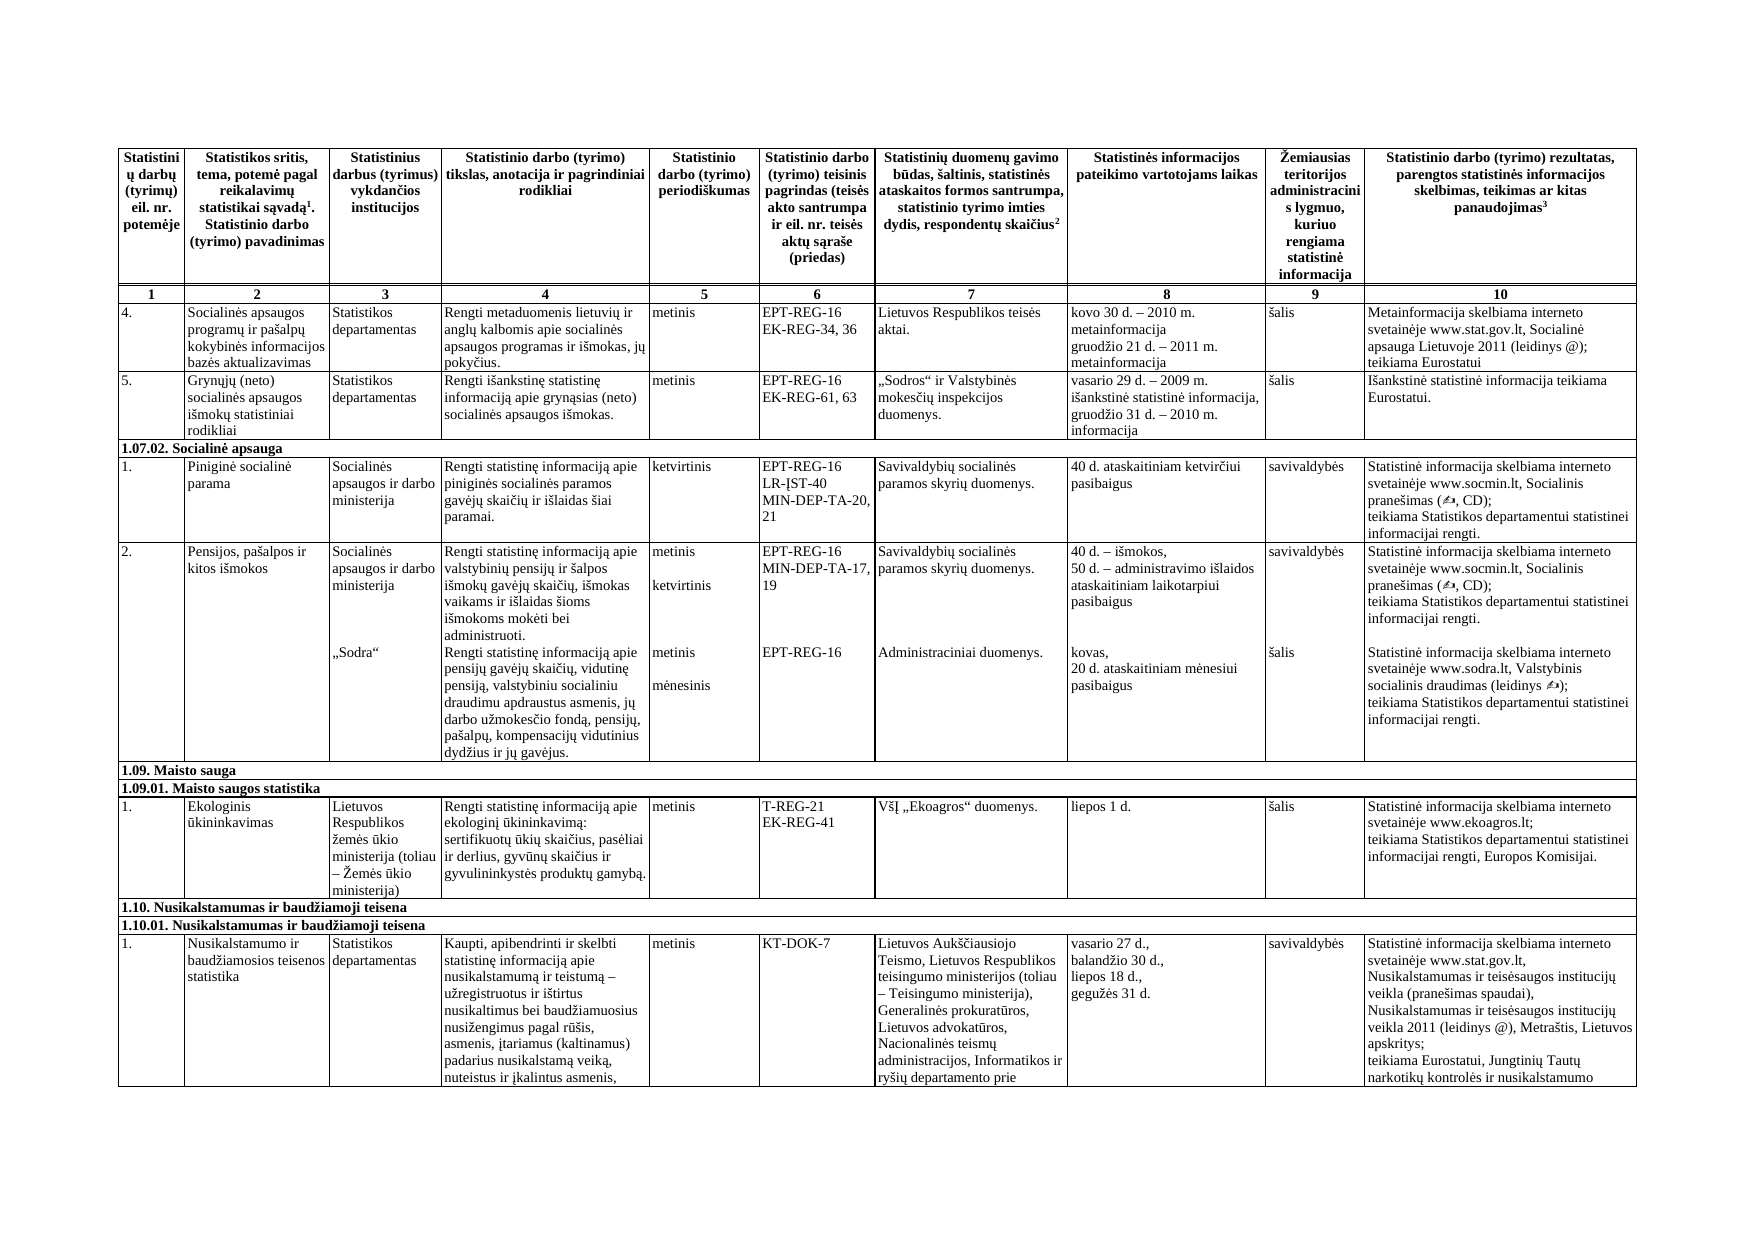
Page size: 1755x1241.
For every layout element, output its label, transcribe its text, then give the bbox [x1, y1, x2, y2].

table_cell Rengti statistinę informaciją apie ekologinį ūkininkavimą: sertifikuotų ūkių skaičius, pasėliai ir derlius, gyvūnų skaičius ir gyvulininkystės produktų gamybą. [442, 798, 649, 898]
table_cell metinis [650, 304, 759, 371]
table_cell šalis [1266, 372, 1364, 439]
table_cell 6 [760, 286, 874, 303]
table_cell Statistinė informacija skelbiama interneto svetainėje www.socmin.lt, Socialinis pranešimas ([_|_], CD); teikiama Statistikos departamentui statistinei informacijai rengti. [1365, 543, 1636, 643]
table_cell KT-DOK-7 [760, 935, 874, 1086]
table_cell „Sodros“ ir Valstybinės mokesčių inspekcijos duomenys. [876, 372, 1067, 439]
table_cell „Sodra“ [330, 643, 441, 761]
table_cell vasario 27 d., balandžio 30 d., liepos 18 d., gegužės 31 d. [1068, 935, 1265, 1086]
table_cell EPT-REG-16 MIN-DEP-TA-17, 19 [760, 543, 874, 643]
table_cell 40 d. ataskaitiniam ketvirčiui pasibaigus [1068, 458, 1265, 542]
table_cell šalis [1266, 798, 1364, 898]
table_header Statistinės informacijos pateikimo vartotojams laikas [1068, 149, 1265, 283]
table_header Statistinio darbo (tyrimo) rezultatas, parengtos statistinės informacijos skelbimas, teikimas ar kitas panaudojimas3 [1365, 149, 1636, 283]
table_cell Socialinės apsaugos programų ir pašalpų kokybinės informacijos bazės aktualizavimas [185, 304, 329, 371]
table_cell EPT-REG-16 [760, 643, 874, 761]
table_cell T-REG-21 EK-REG-41 [760, 798, 874, 898]
table_cell metinis [650, 935, 759, 1086]
table_cell šalis [1266, 643, 1364, 761]
table_cell Administraciniai duomenys. [876, 643, 1067, 761]
table_cell Statistikos departamentas [330, 935, 441, 1086]
table_cell Metainformacija skelbiama interneto svetainėje www.stat.gov.lt, Socialinė apsauga Lietuvoje 2011 (leidinys @); teikiama Eurostatui [1365, 304, 1636, 371]
table_cell Lietuvos Aukščiausiojo Teismo, Lietuvos Respublikos teisingumo ministerijos (toliau – Teisingumo ministerija), Generalinės prokuratūros, Lietuvos advokatūros, Nacionalinės teismų administracijos, Informatikos ir ryšių departamento prie [876, 935, 1067, 1086]
table_cell Rengti statistinę informaciją apie valstybinių pensijų ir šalpos išmokų gavėjų skaičių, išmokas vaikams ir išlaidas šioms išmokoms mokėti bei administruoti. [442, 543, 649, 643]
table_cell 1. [119, 798, 184, 898]
table_header Statistinius darbus (tyrimus) vykdančios institucijos [330, 149, 441, 283]
table_cell Statistinė informacija skelbiama interneto svetainėje www.sodra.lt, Valstybinis socialinis draudimas (leidinys [_|_]); teikiama Statistikos departamentui statistinei informacijai rengti. [1365, 643, 1636, 761]
table_cell Išankstinė statistinė informacija teikiama Eurostatui. [1365, 372, 1636, 439]
table_header Statistinių duomenų gavimo būdas, šaltinis, statistinės ataskaitos formos santrumpa, statistinio tyrimo imties dydis, respondentų skaičius2 [876, 149, 1067, 283]
table_cell Lietuvos Respublikos žemės ūkio ministerija (toliau – Žemės ūkio ministerija) [330, 798, 441, 898]
table_cell 1.10.01. Nusikalstamumas ir baudžiamoji teisena [119, 917, 1636, 934]
table_cell 4 [442, 286, 649, 303]
table_cell vasario 29 d. – 2009 m. išankstinė statistinė informacija, gruodžio 31 d. – 2010 m. informacija [1068, 372, 1265, 439]
table_cell Savivaldybių socialinės paramos skyrių duomenys. [876, 458, 1067, 542]
table_cell 9 [1266, 286, 1364, 303]
table_cell Ekologinis ūkininkavimas [185, 798, 329, 898]
table_cell 8 [1068, 286, 1265, 303]
table_cell [185, 643, 329, 761]
table_cell 1.07.02. Socialinė apsauga [119, 440, 1636, 457]
table_cell šalis [1266, 304, 1364, 371]
table_cell 3 [330, 286, 441, 303]
table_cell EPT-REG-16 EK-REG-34, 36 [760, 304, 874, 371]
table_cell 1 [119, 286, 184, 303]
table_cell metinis mėnesinis [650, 643, 759, 761]
table_cell 1.10. Nusikalstamumas ir baudžiamoji teisena [119, 899, 1636, 916]
table_cell savivaldybės [1266, 543, 1364, 643]
table_header Statistinio darbo (tyrimo) tikslas, anotacija ir pagrindiniai rodikliai [442, 149, 649, 283]
table_header Statistinių darbų (tyrimų) eil. nr. potemėje [119, 149, 184, 283]
table_cell 40 d. – išmokos, 50 d. – administravimo išlaidos ataskaitiniam laikotarpiui pasibaigus [1068, 543, 1265, 643]
table_cell kovo 30 d. – 2010 m. metainformacija gruodžio 21 d. – 2011 m. metainformacija [1068, 304, 1265, 371]
table_header Statistinio darbo (tyrimo) teisinis pagrindas (teisės akto santrumpa ir eil. nr. teisės aktų sąraše (priedas) [760, 149, 874, 283]
table_header Žemiausias teritorijos administracinis lygmuo, kuriuo rengiama statistinė informacija [1266, 149, 1364, 283]
table_cell ketvirtinis [650, 458, 759, 542]
table_cell metinis [650, 798, 759, 898]
table_cell Statistinė informacija skelbiama interneto svetainėje www.ekoagros.lt; teikiama Statistikos departamentui statistinei informacijai rengti, Europos Komisijai. [1365, 798, 1636, 898]
table_cell 1. [119, 935, 184, 1086]
table_cell 2 [185, 286, 329, 303]
table_cell Rengti statistinę informaciją apie pensijų gavėjų skaičių, vidutinę pensiją, valstybiniu socialiniu draudimu apdraustus asmenis, jų darbo užmokesčio fondą, pensijų, pašalpų, kompensacijų vidutinius dydžius ir jų gavėjus. [442, 643, 649, 761]
table_cell Statistikos departamentas [330, 372, 441, 439]
table_cell savivaldybės [1266, 935, 1364, 1086]
table_cell 10 [1365, 286, 1636, 303]
table_header Statistikos sritis, tema, potemė pagal reikalavimų statistikai sąvadą1. Statistinio darbo (tyrimo) pavadinimas [185, 149, 329, 283]
table_cell EPT-REG-16 LR-ĮST-40 MIN-DEP-TA-20, 21 [760, 458, 874, 542]
table_cell EPT-REG-16 EK-REG-61, 63 [760, 372, 874, 439]
table_cell Kaupti, apibendrinti ir skelbti statistinę informaciją apie nusikalstamumą ir teistumą – užregistruotus ir ištirtus nusikaltimus bei baudžiamuosius nusižengimus pagal rūšis, asmenis, įtariamus (kaltinamus) padarius nusikalstamą veiką, nuteistus ir įkalintus asmenis, [442, 935, 649, 1086]
table_header Statistinio darbo (tyrimo) periodiškumas [650, 149, 759, 283]
table_cell 1.09.01. Maisto saugos statistika [119, 780, 1636, 796]
table_cell 4. [119, 304, 184, 371]
table_cell [119, 643, 184, 761]
table_cell Statistikos departamentas [330, 304, 441, 371]
table_cell 5. [119, 372, 184, 439]
table_cell Statistinė informacija skelbiama interneto svetainėje www.socmin.lt, Socialinis pranešimas ([_|_], CD); teikiama Statistikos departamentui statistinei informacijai rengti. [1365, 458, 1636, 542]
table_cell Rengti statistinę informaciją apie piniginės socialinės paramos gavėjų skaičių ir išlaidas šiai paramai. [442, 458, 649, 542]
table_cell Piniginė socialinė parama [185, 458, 329, 542]
table_cell 1.09. Maisto sauga [119, 762, 1636, 778]
table_cell savivaldybės [1266, 458, 1364, 542]
table_cell metinis ketvirtinis [650, 543, 759, 643]
table_cell Statistinė informacija skelbiama interneto svetainėje www.stat.gov.lt, Nusikalstamumas ir teisėsaugos institucijų veikla (pranešimas spaudai), Nusikalstamumas ir teisėsaugos institucijų veikla 2011 (leidinys @), Metraštis, Lietuvos apskritys; teikiama Eurostatui, Jungtinių Tautų narkotikų kontrolės ir nusikalstamumo [1365, 935, 1636, 1086]
table_cell Pensijos, pašalpos ir kitos išmokos [185, 543, 329, 643]
table_cell Rengti metaduomenis lietuvių ir anglų kalbomis apie socialinės apsaugos programas ir išmokas, jų pokyčius. [442, 304, 649, 371]
table_cell 5 [650, 286, 759, 303]
table_cell Nusikalstamumo ir baudžiamosios teisenos statistika [185, 935, 329, 1086]
table_cell Socialinės apsaugos ir darbo ministerija [330, 543, 441, 643]
table_cell Grynųjų (neto) socialinės apsaugos išmokų statistiniai rodikliai [185, 372, 329, 439]
table_cell VšĮ „Ekoagros“ duomenys. [876, 798, 1067, 898]
table_cell Lietuvos Respublikos teisės aktai. [876, 304, 1067, 371]
table_cell metinis [650, 372, 759, 439]
table_cell Rengti išankstinę statistinę informaciją apie grynąsias (neto) socialinės apsaugos išmokas. [442, 372, 649, 439]
table_cell liepos 1 d. [1068, 798, 1265, 898]
table_cell kovas, 20 d. ataskaitiniam mėnesiui pasibaigus [1068, 643, 1265, 761]
table_cell 1. [119, 458, 184, 542]
table_cell Socialinės apsaugos ir darbo ministerija [330, 458, 441, 542]
table_cell 2. [119, 543, 184, 643]
table_cell Savivaldybių socialinės paramos skyrių duomenys. [876, 543, 1067, 643]
table_cell 7 [876, 286, 1067, 303]
